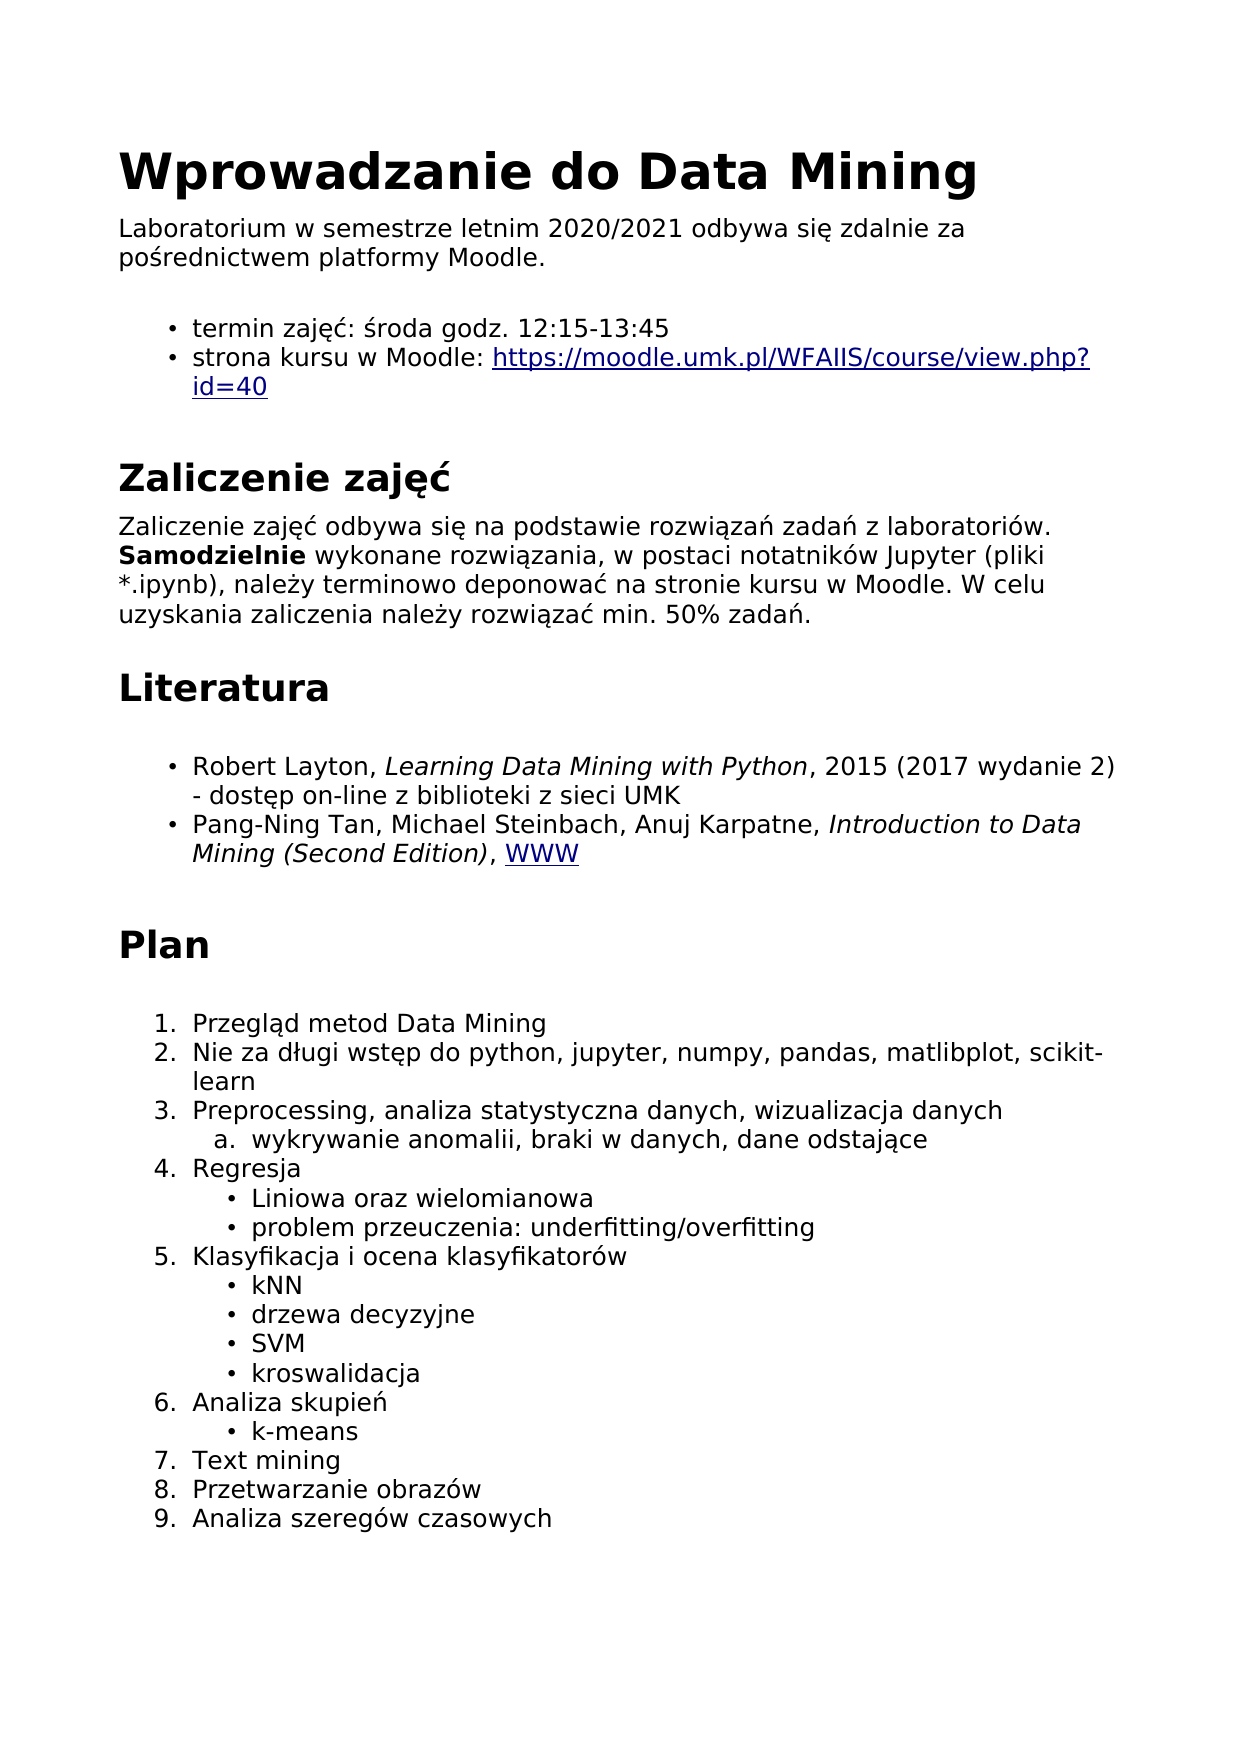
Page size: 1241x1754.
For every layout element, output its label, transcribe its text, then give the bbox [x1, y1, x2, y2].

list strona kursu w Moodle: https://moodle.umk.pl/WFAIIS/course/view.php?id=40 [177, 343, 1122, 402]
subtitle Wprowadzanie do Data Mining [118, 143, 1122, 201]
list Analiza szeregów czasowych [177, 1505, 1122, 1534]
list Text mining [177, 1446, 1122, 1476]
subtitle Literatura [118, 666, 1122, 710]
list Pang-Ning Tan, Michael Steinbach, Anuj Karpatne, Introduction to Data Mining (Second Edition), WWW [177, 810, 1122, 869]
list SVM [236, 1330, 1122, 1359]
list wykrywanie anomalii, braki w danych, dane odstające [236, 1126, 1122, 1155]
list k-means [236, 1417, 1122, 1446]
text Zaliczenie zajęć odbywa się na podstawie rozwiązań zadań z laboratoriów. Samodzielnie wykonane rozwiązania, w postaci notatników Jupyter (pliki *.ipynb), należy terminowo deponować na stronie kursu w Moodle. W celu uzyskania zaliczenia należy rozwiązać min. 50% zadań. [118, 512, 1122, 629]
list termin zajęć: środa godz. 12:15-13:45 [177, 314, 1122, 343]
list kroswalidacja [236, 1359, 1122, 1388]
list Klasyfikacja i ocena klasyfikatorów [177, 1242, 1122, 1271]
list problem przeuczenia: underfitting/overfitting [236, 1213, 1122, 1242]
list Przetwarzanie obrazów [177, 1476, 1122, 1505]
text Laboratorium w semestrze letnim 2020/2021 odbywa się zdalnie za pośrednictwem platformy Moodle. [118, 214, 1122, 272]
list Preprocessing, analiza statystyczna danych, wizualizacja danych [177, 1096, 1122, 1126]
subtitle Zaliczenie zajęć [118, 456, 1122, 500]
list Liniowa oraz wielomianowa [236, 1184, 1122, 1213]
list Robert Layton, Learning Data Mining with Python, 2015 (2017 wydanie 2) - dostęp on-line z biblioteki z sieci UMK [177, 752, 1122, 810]
list kNN [236, 1271, 1122, 1301]
subtitle Plan [118, 923, 1122, 967]
list drzewa decyzyjne [236, 1301, 1122, 1330]
list Regresja [177, 1155, 1122, 1184]
list Analiza skupień [177, 1388, 1122, 1417]
list Nie za długi wstęp do python, jupyter, numpy, pandas, matlibplot, scikit-learn [177, 1038, 1122, 1096]
list Przegląd metod Data Mining [177, 1009, 1122, 1038]
